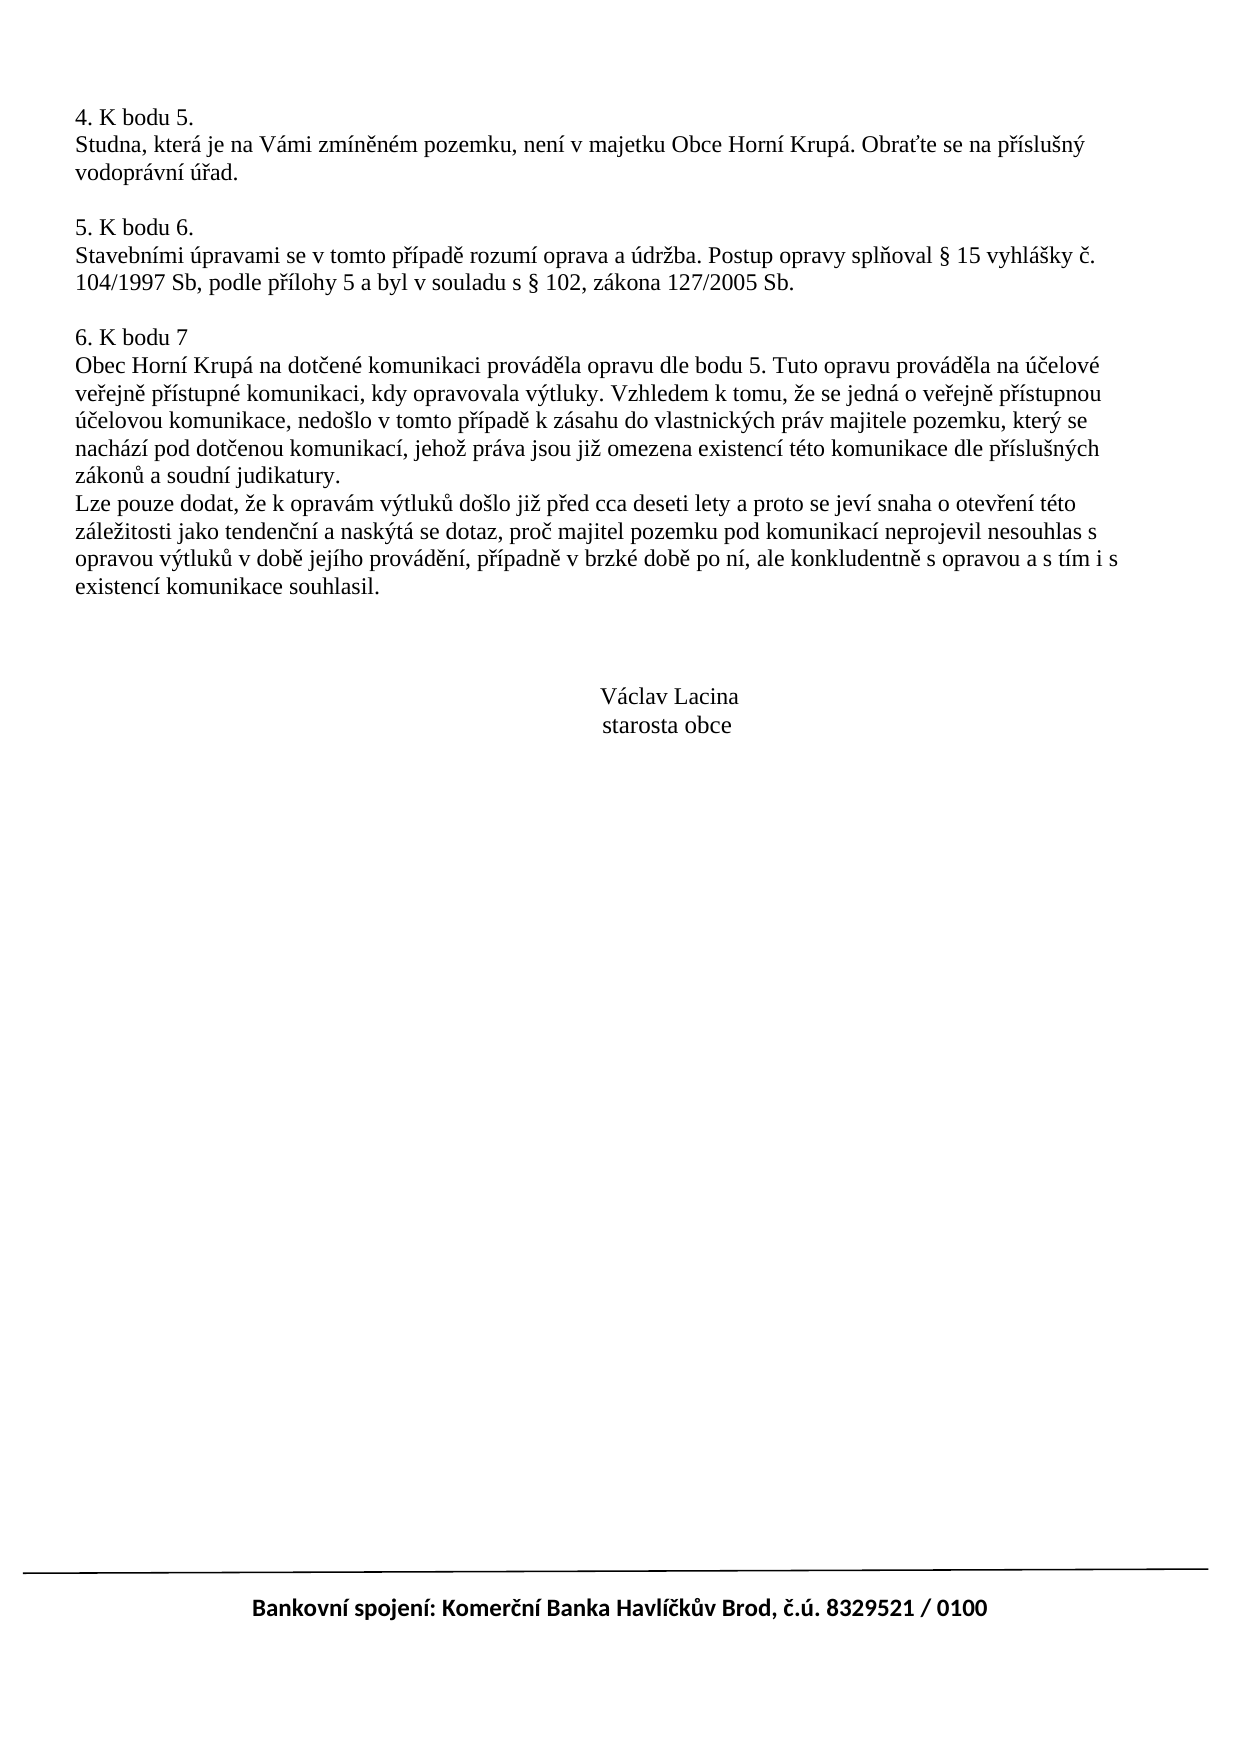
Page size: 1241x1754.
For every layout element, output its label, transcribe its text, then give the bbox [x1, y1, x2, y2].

text starosta obce [75, 710, 1165, 739]
text 4. K bodu 5. [75, 103, 1165, 130]
text 5. K bodu 6. [75, 213, 1165, 241]
text Stavebními úpravami se v tomto případě rozumí oprava a údržba. Postup opravy splňoval § 15 vyhlášky č. 104/1997 Sb, podle přílohy 5 a byl v souladu s § 102, zákona 127/2005 Sb. [75, 241, 1165, 296]
text 6. K bodu 7 [75, 323, 1165, 351]
text Obec Horní Krupá na dotčené komunikaci prováděla opravu dle bodu 5. Tuto opravu prováděla na účelové veřejně přístupné komunikaci, kdy opravovala výtluky. Vzhledem k tomu, že se jedná o veřejně přístupnou účelovou komunikace, nedošlo v tomto případě k zásahu do vlastnických práv majitele pozemku, který se nachází pod dotčenou komunikací, jehož práva jsou již omezena existencí této komunikace dle příslušných zákonů a soudní judikatury. [75, 351, 1165, 489]
text Studna, která je na Vámi zmíněném pozemku, není v majetku Obce Horní Krupá. Obraťte se na příslušný vodoprávní úřad. [75, 130, 1165, 185]
text Václav Lacina [75, 682, 1165, 710]
text Lze pouze dodat, že k opravám výtluků došlo již před cca deseti lety a proto se jeví snaha o otevření této záležitosti jako tendenční a naskýtá se dotaz, proč majitel pozemku pod komunikací neprojevil nesouhlas s opravou výtluků v době jejího provádění, případně v brzké době po ní, ale konkludentně s opravou a s tím i s existencí komunikace souhlasil. [75, 489, 1165, 599]
